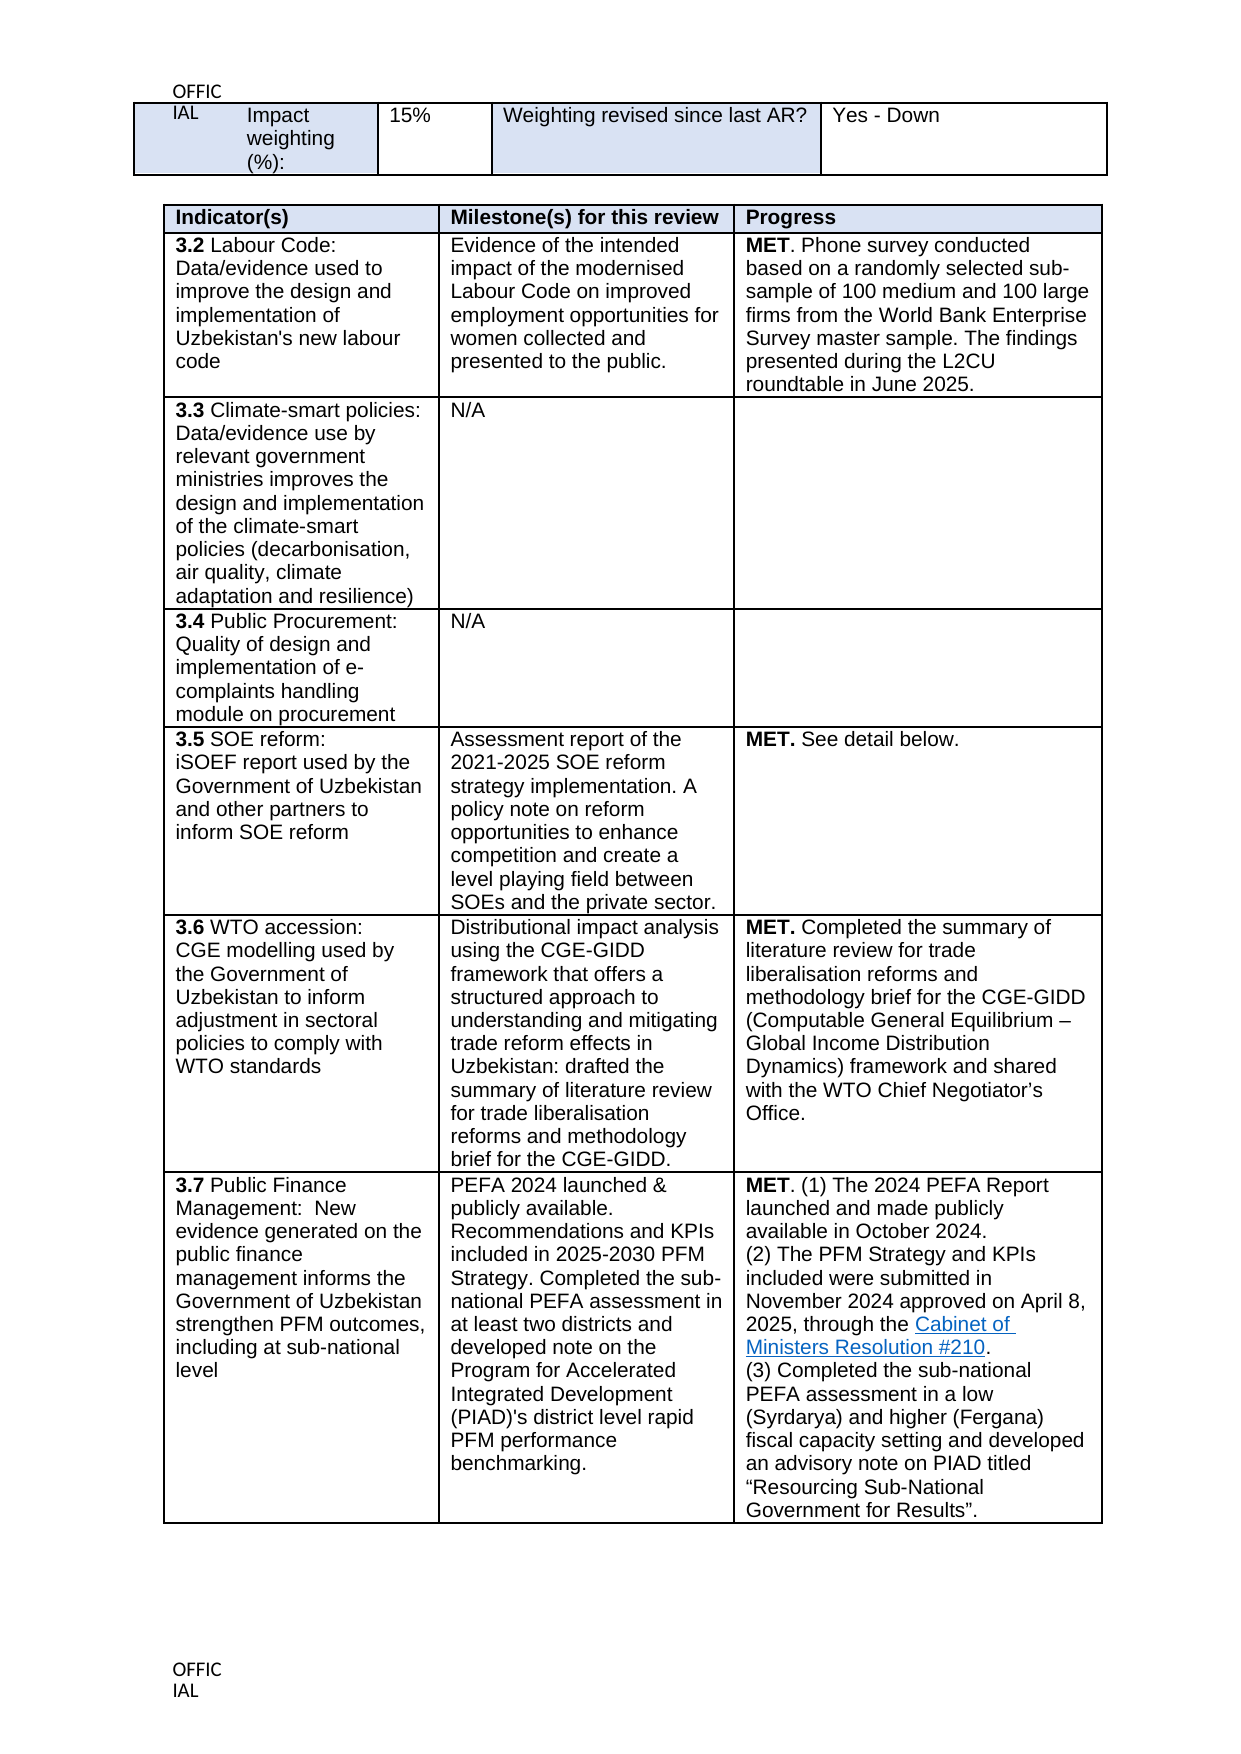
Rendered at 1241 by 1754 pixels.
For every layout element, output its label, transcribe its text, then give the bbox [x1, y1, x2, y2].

table_cell MET. (1) The 2024 PEFA Report launched and made publicly available in October 2024. (2) The PFM Strategy and KPIs included were submitted in November 2024 approved on April 8, 2025, through the Cabinet of Ministers Resolution #210. (3) Completed the sub-national PEFA assessment in a low (Syrdarya) and higher (Fergana) fiscal capacity setting and developed an advisory note on PIAD titled “Resourcing Sub-National Government for Results”. [735, 1173, 1101, 1522]
table_cell Assessment report of the 2021-2025 SOE reform strategy implementation. A policy note on reform opportunities to enhance competition and create a level playing field between SOEs and the private sector. [440, 728, 733, 913]
table_header Milestone(s) for this review [440, 206, 733, 232]
table_cell Weighting revised since last AR? [493, 104, 820, 173]
table_cell 3.2 Labour Code: Data/evidence used to improve the design and implementation of Uzbekistan's new labour code [165, 234, 438, 396]
table_cell 3.6 WTO accession: CGE modelling used by the Government of Uzbekistan to inform adjustment in sectoral policies to comply with WTO standards [165, 916, 438, 1171]
table_cell Evidence of the intended impact of the modernised Labour Code on improved employment opportunities for women collected and presented to the public. [440, 234, 733, 396]
table_cell MET. Completed the summary of literature review for trade liberalisation reforms and methodology brief for the CGE-GIDD (Computable General Equilibrium – Global Income Distribution Dynamics) framework and shared with the WTO Chief Negotiator’s Office. [735, 916, 1101, 1171]
table_cell Yes - Down [822, 104, 1106, 173]
table_cell [735, 610, 1101, 726]
table_cell Impact weighting (%): [135, 104, 377, 173]
table_cell PEFA 2024 launched & publicly available. Recommendations and KPIs included in 2025-2030 PFM Strategy. Completed the sub-national PEFA assessment in at least two districts and developed note on the Program for Accelerated Integrated Development (PIAD)'s district level rapid PFM performance benchmarking. [440, 1173, 733, 1522]
table_cell MET. Phone survey conducted based on a randomly selected sub-sample of 100 medium and 100 large firms from the World Bank Enterprise Survey master sample. The findings presented during the L2CU roundtable in June 2025. [735, 234, 1101, 396]
table_cell 3.7 Public Finance Management: New evidence generated on the public finance management informs the Government of Uzbekistan strengthen PFM outcomes, including at sub-national level [165, 1173, 438, 1522]
table_cell N/A [440, 610, 733, 726]
table_header Indicator(s) [165, 206, 438, 232]
table_cell 3.3 Climate-smart policies: Data/evidence use by relevant government ministries improves the design and implementation of the climate-smart policies (decarbonisation, air quality, climate adaptation and resilience) [165, 398, 438, 607]
table_cell 15% [379, 104, 491, 173]
table_cell Distributional impact analysis using the CGE-GIDD framework that offers a structured approach to understanding and mitigating trade reform effects in Uzbekistan: drafted the summary of literature review for trade liberalisation reforms and methodology brief for the CGE-GIDD. [440, 916, 733, 1171]
table_cell N/A [440, 398, 733, 607]
table_header Progress [735, 206, 1101, 232]
table_cell 3.5 SOE reform: iSOEF report used by the Government of Uzbekistan and other partners to inform SOE reform [165, 728, 438, 913]
table_cell 3.4 Public Procurement: Quality of design and implementation of e-complaints handling module on procurement [165, 610, 438, 726]
table_cell MET. See detail below. [735, 728, 1101, 913]
table_cell [735, 398, 1101, 607]
